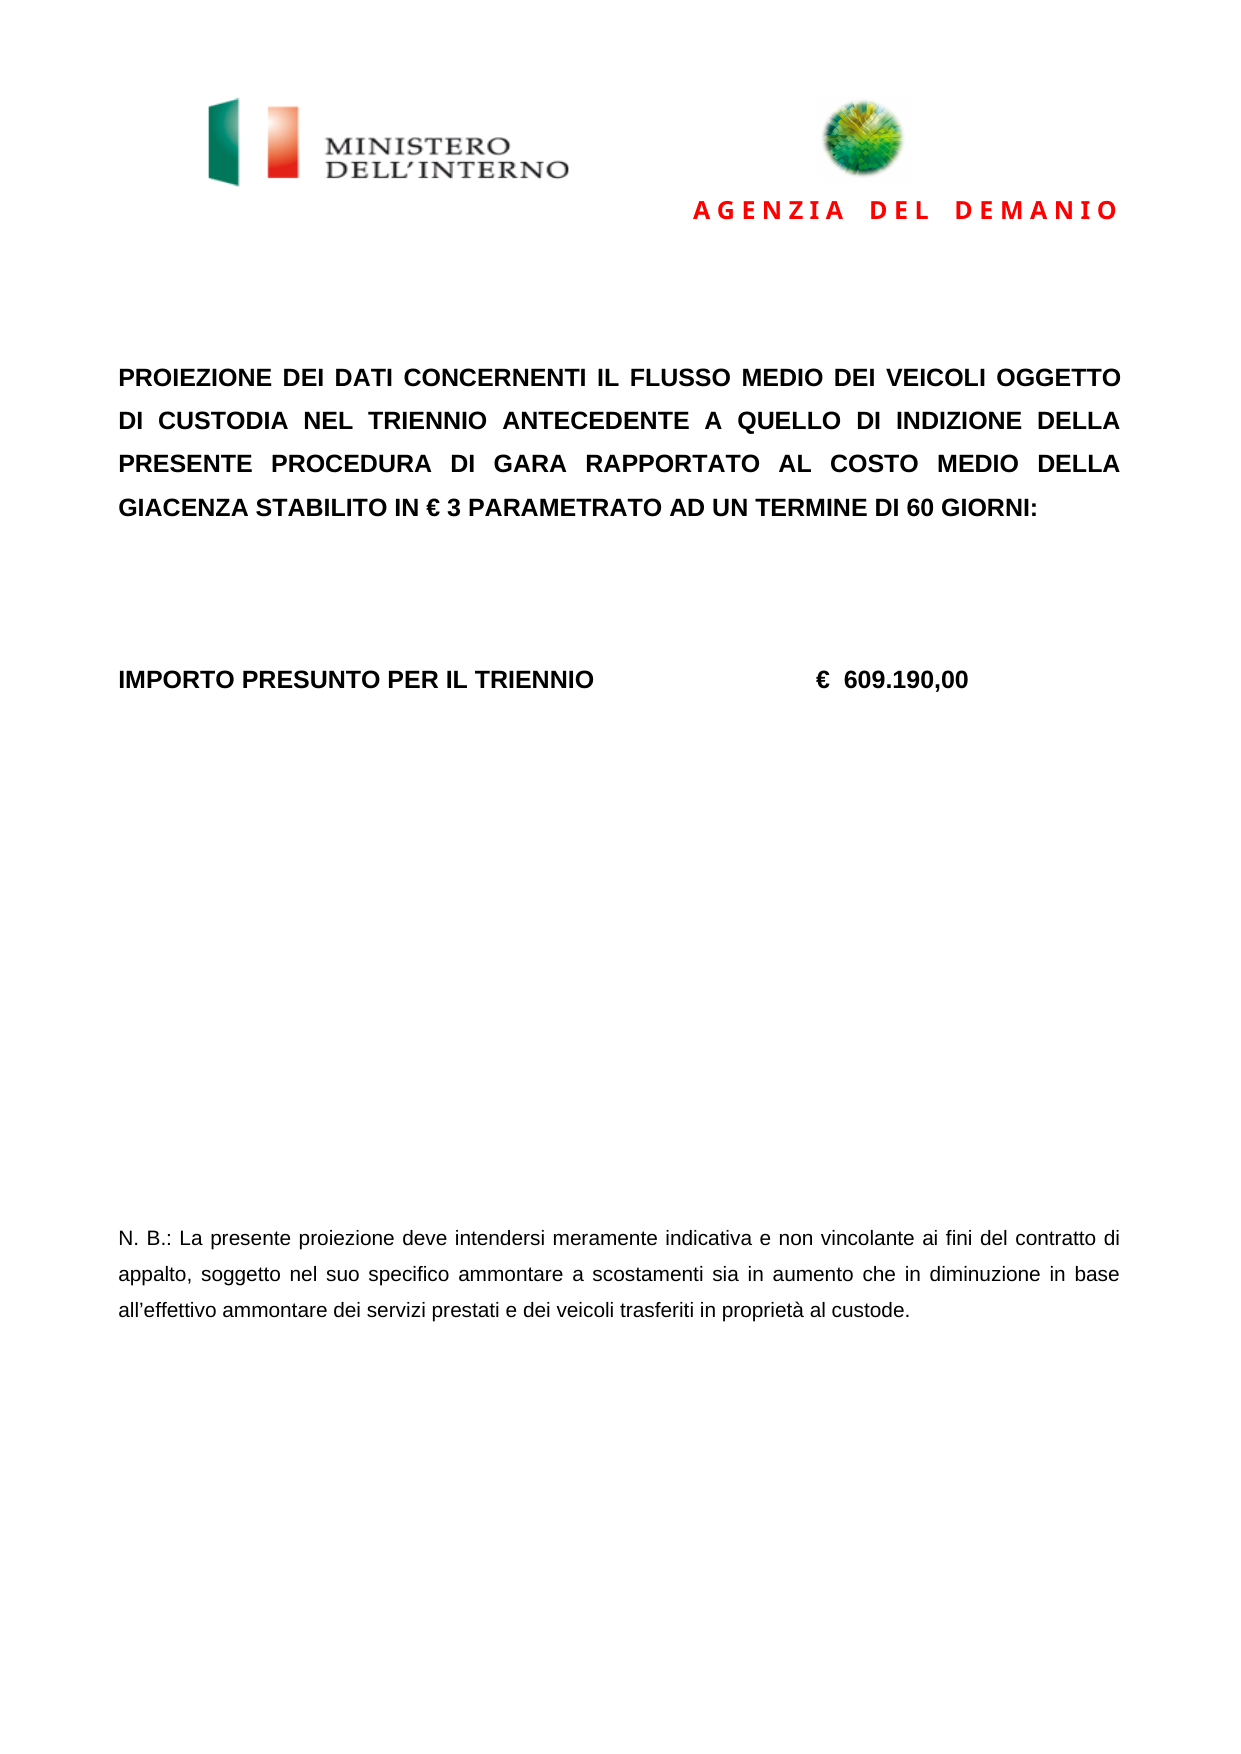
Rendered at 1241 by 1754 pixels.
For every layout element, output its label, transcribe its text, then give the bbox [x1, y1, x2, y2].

text N. B.: La presente proiezione deve intendersi meramente indicativa e non vincolante ai fini del contratto di appalto, soggetto nel suo specifico ammontare a scostamenti sia in aumento che in diminuzione in base all’effettivo ammontare dei servizi prestati e dei veicoli trasferiti in proprietà al custode. [118, 1226, 1122, 1322]
text IMPORTO PRESUNTO PER IL TRIENNIO € 609.190,00 [118, 665, 1122, 694]
text PROIEZIONE DEI DATI CONCERNENTI IL FLUSSO MEDIO DEI VEICOLI OGGETTO DI CUSTODIA NEL TRIENNIO ANTECEDENTE A QUELLO DI INDIZIONE DELLA PRESENTE PROCEDURA DI GARA RAPPORTATO AL COSTO MEDIO DELLA GIACENZA STABILITO IN € 3 PARAMETRATO AD UN TERMINE DI 60 GIORNI: [118, 363, 1122, 521]
